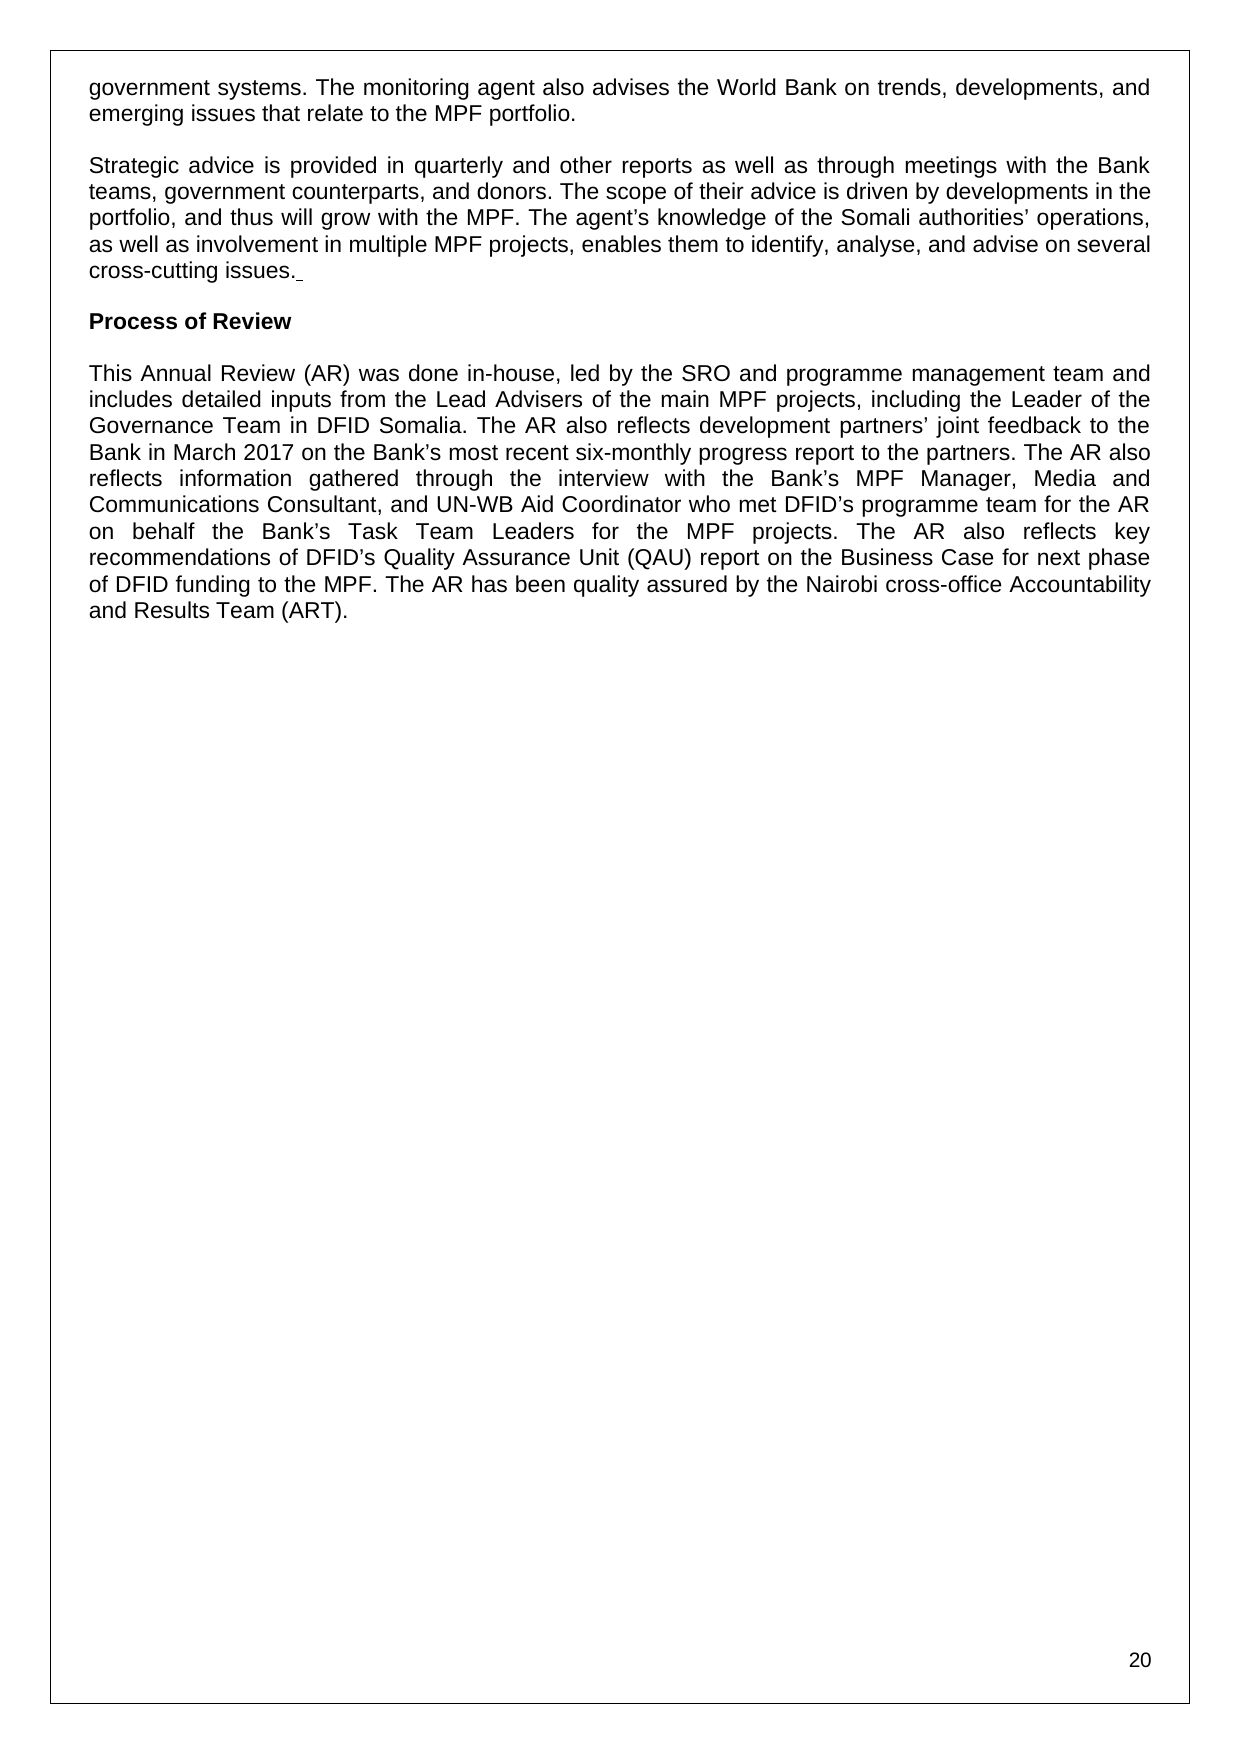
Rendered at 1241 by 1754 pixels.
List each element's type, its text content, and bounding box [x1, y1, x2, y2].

text This Annual Review (AR) was done in-house, led by the SRO and programme management team and includes detailed inputs from the Lead Advisers of the main MPF projects, including the Leader of the Governance Team in DFID Somalia. The AR also reflects development partners’ joint feedback to the Bank in March 2017 on the Bank’s most recent six-monthly progress report to the partners. The AR also reflects information gathered through the interview with the Bank’s MPF Manager, Media and Communications Consultant, and UN-WB Aid Coordinator who met DFID’s programme team for the AR on behalf the Bank’s Task Team Leaders for the MPF projects. The AR also reflects key recommendations of DFID’s Quality Assurance Unit (QAU) report on the Business Case for next phase of DFID funding to the MPF. The AR has been quality assured by the Nairobi cross-office Accountability and Results Team (ART). [89, 360, 1152, 623]
text Strategic advice is provided in quarterly and other reports as well as through meetings with the Bank teams, government counterparts, and donors. The scope of their advice is driven by developments in the portfolio, and thus will grow with the MPF. The agent’s knowledge of the Somali authorities’ operations, as well as involvement in multiple MPF projects, enables them to identify, analyse, and advise on several cross-cutting issues. [89, 152, 1152, 283]
text government systems. The monitoring agent also advises the World Bank on trends, developments, and emerging issues that relate to the MPF portfolio. [89, 74, 1152, 127]
text Process of Review [89, 308, 1152, 335]
